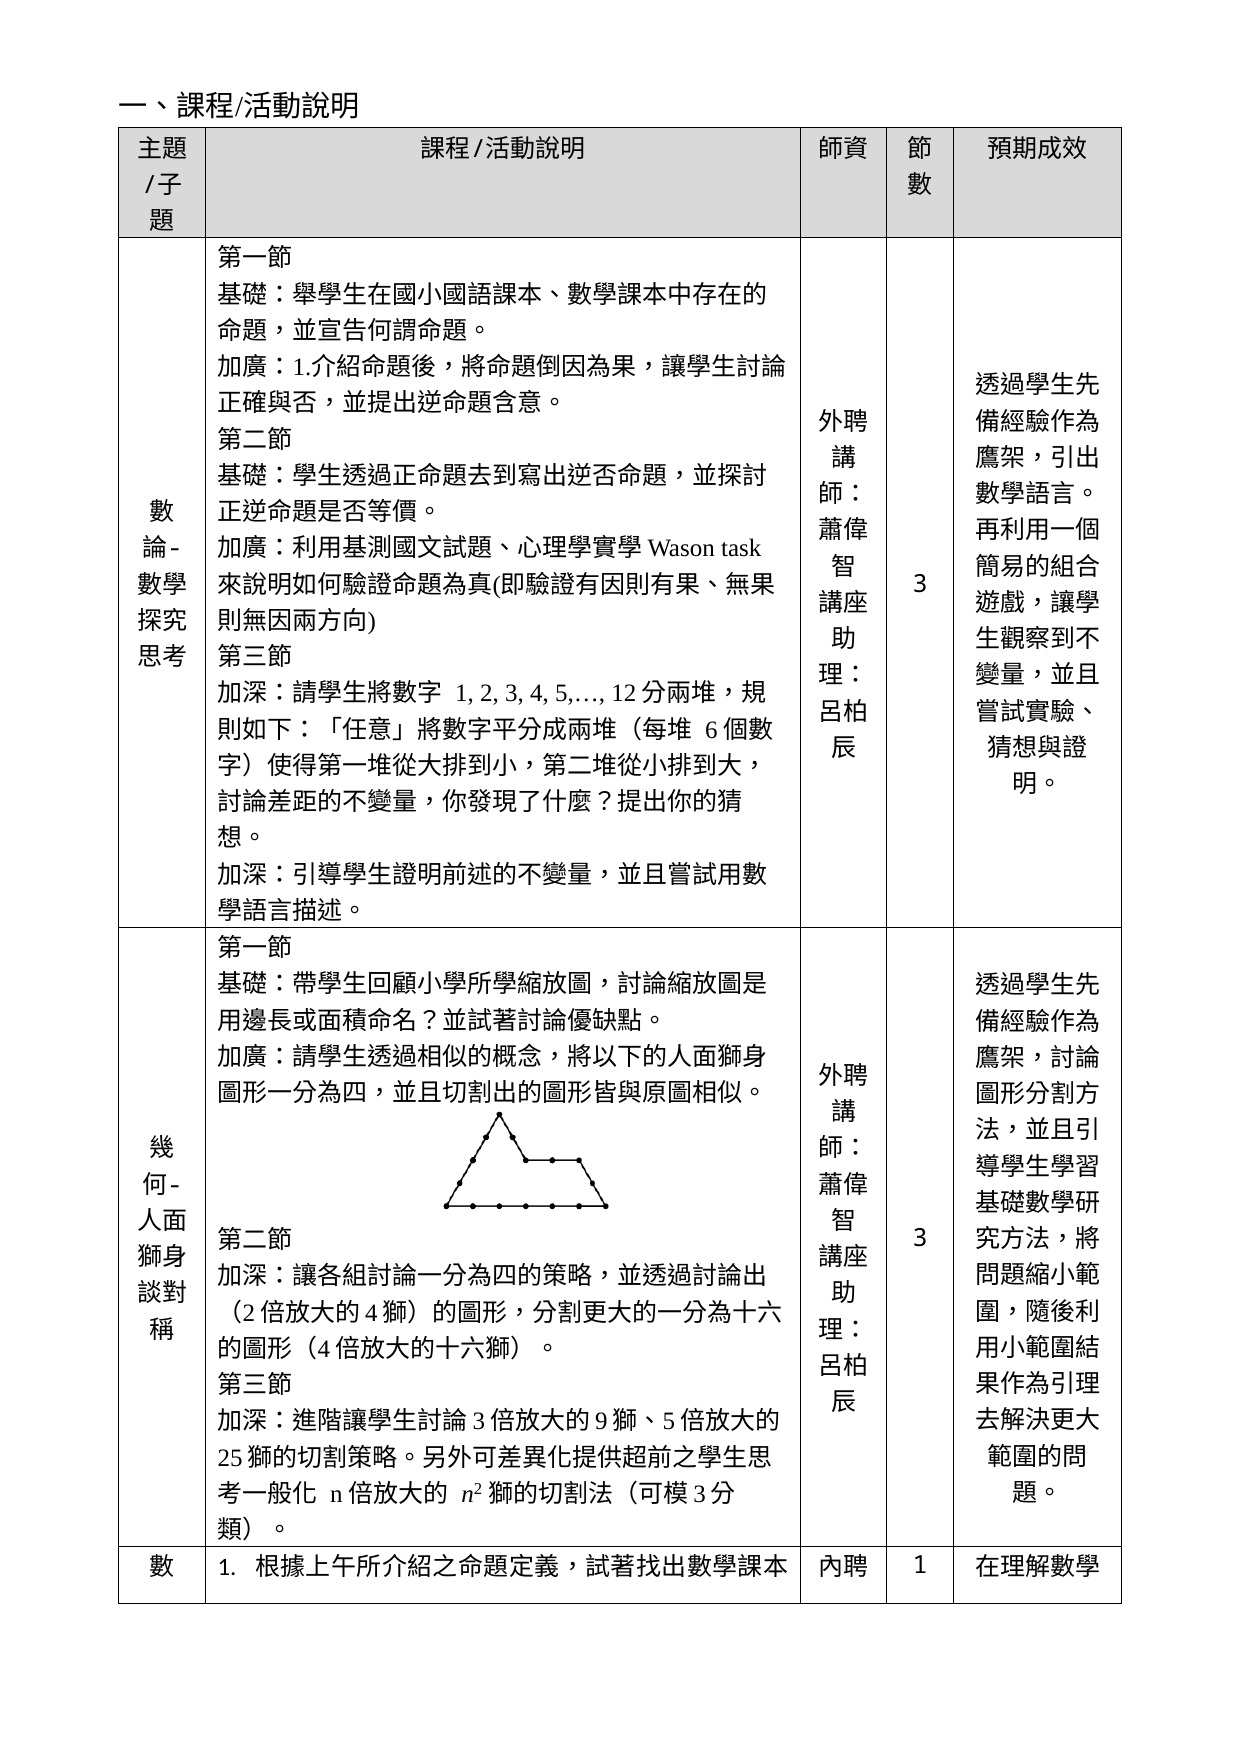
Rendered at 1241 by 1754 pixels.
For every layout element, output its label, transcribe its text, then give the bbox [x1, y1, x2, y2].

text 一、課程/活動說明 [118, 75, 1122, 127]
table_cell 1 [887, 1547, 953, 1603]
table_cell 幾何-人面獅身談對稱 [119, 928, 205, 1546]
table_header 課程/活動說明 [206, 128, 800, 237]
table_header 節數 [887, 128, 953, 237]
table_header 預期成效 [954, 128, 1121, 237]
table_cell 內聘 [801, 1547, 886, 1603]
table_cell 透過學生先備經驗作為鷹架，引出數學語言。再利用一個簡易的組合遊戲，讓學生觀察到不變量，並且嘗試實驗、猜想與證明。 [954, 238, 1121, 927]
table_cell 根據上午所介紹之命題定義，試著找出數學課本 [206, 1547, 800, 1603]
table_cell 透過學生先備經驗作為鷹架，討論圖形分割方法，並且引導學生學習基礎數學研究方法，將問題縮小範圍，隨後利用小範圍結果作為引理去解決更大範圍的問題。 [954, 928, 1121, 1546]
table_cell 數論-數學探究思考 [119, 238, 205, 927]
table_cell 第一節 基礎：舉學生在國小國語課本、數學課本中存在的命題，並宣告何謂命題。 加廣：1.介紹命題後，將命題倒因為果，讓學生討論正確與否，並提出逆命題含意。 第二節 基礎：學生透過正命題去到寫出逆否命題，並探討正逆命題是否等價。 加廣：利用基測國文試題、心理學實學Wason task來說明如何驗證命題為真(即驗證有因則有果、無果則無因兩方向) 第三節 加深：請學生將數字 1, 2, 3, 4, 5,…, 12分兩堆，規則如下：「任意」將數字平分成兩堆（每堆 6 個數字）使得第一堆從大排到小，第二堆從小排到大，討論差距的不變量，你發現了什麼？提出你的猜想。 加深：引導學生證明前述的不變量，並且嘗試用數學語言描述。 [206, 238, 800, 927]
table_cell 在理解數學 [954, 1547, 1121, 1603]
table_cell 外聘講師： 蕭偉智 講座助理：呂柏辰 [801, 238, 886, 927]
table_header 師資 [801, 128, 886, 237]
table_cell 數 [119, 1547, 205, 1603]
table_cell 3 [887, 238, 953, 927]
table_cell 3 [887, 928, 953, 1546]
table_header 主題/子題 [119, 128, 205, 237]
table_cell 外聘 講師： 蕭偉智 講座助理：呂柏辰 [801, 928, 886, 1546]
table_cell 第一節 基礎：帶學生回顧小學所學縮放圖，討論縮放圖是用邊長或面積命名？並試著討論優缺點。 加廣：請學生透過相似的概念，將以下的人面獅身圖形一分為四，並且切割出的圖形皆與原圖相似。 第二節 加深：讓各組討論一分為四的策略，並透過討論出（2倍放大的4獅）的圖形，分割更大的一分為十六的圖形（4倍放大的十六獅）。 第三節 加深：進階讓學生討論3倍放大的9獅、5倍放大的25獅的切割策略。另外可差異化提供超前之學生思考一般化 n 倍放大的 n2 獅的切割法（可模3分類）。 [206, 928, 800, 1546]
